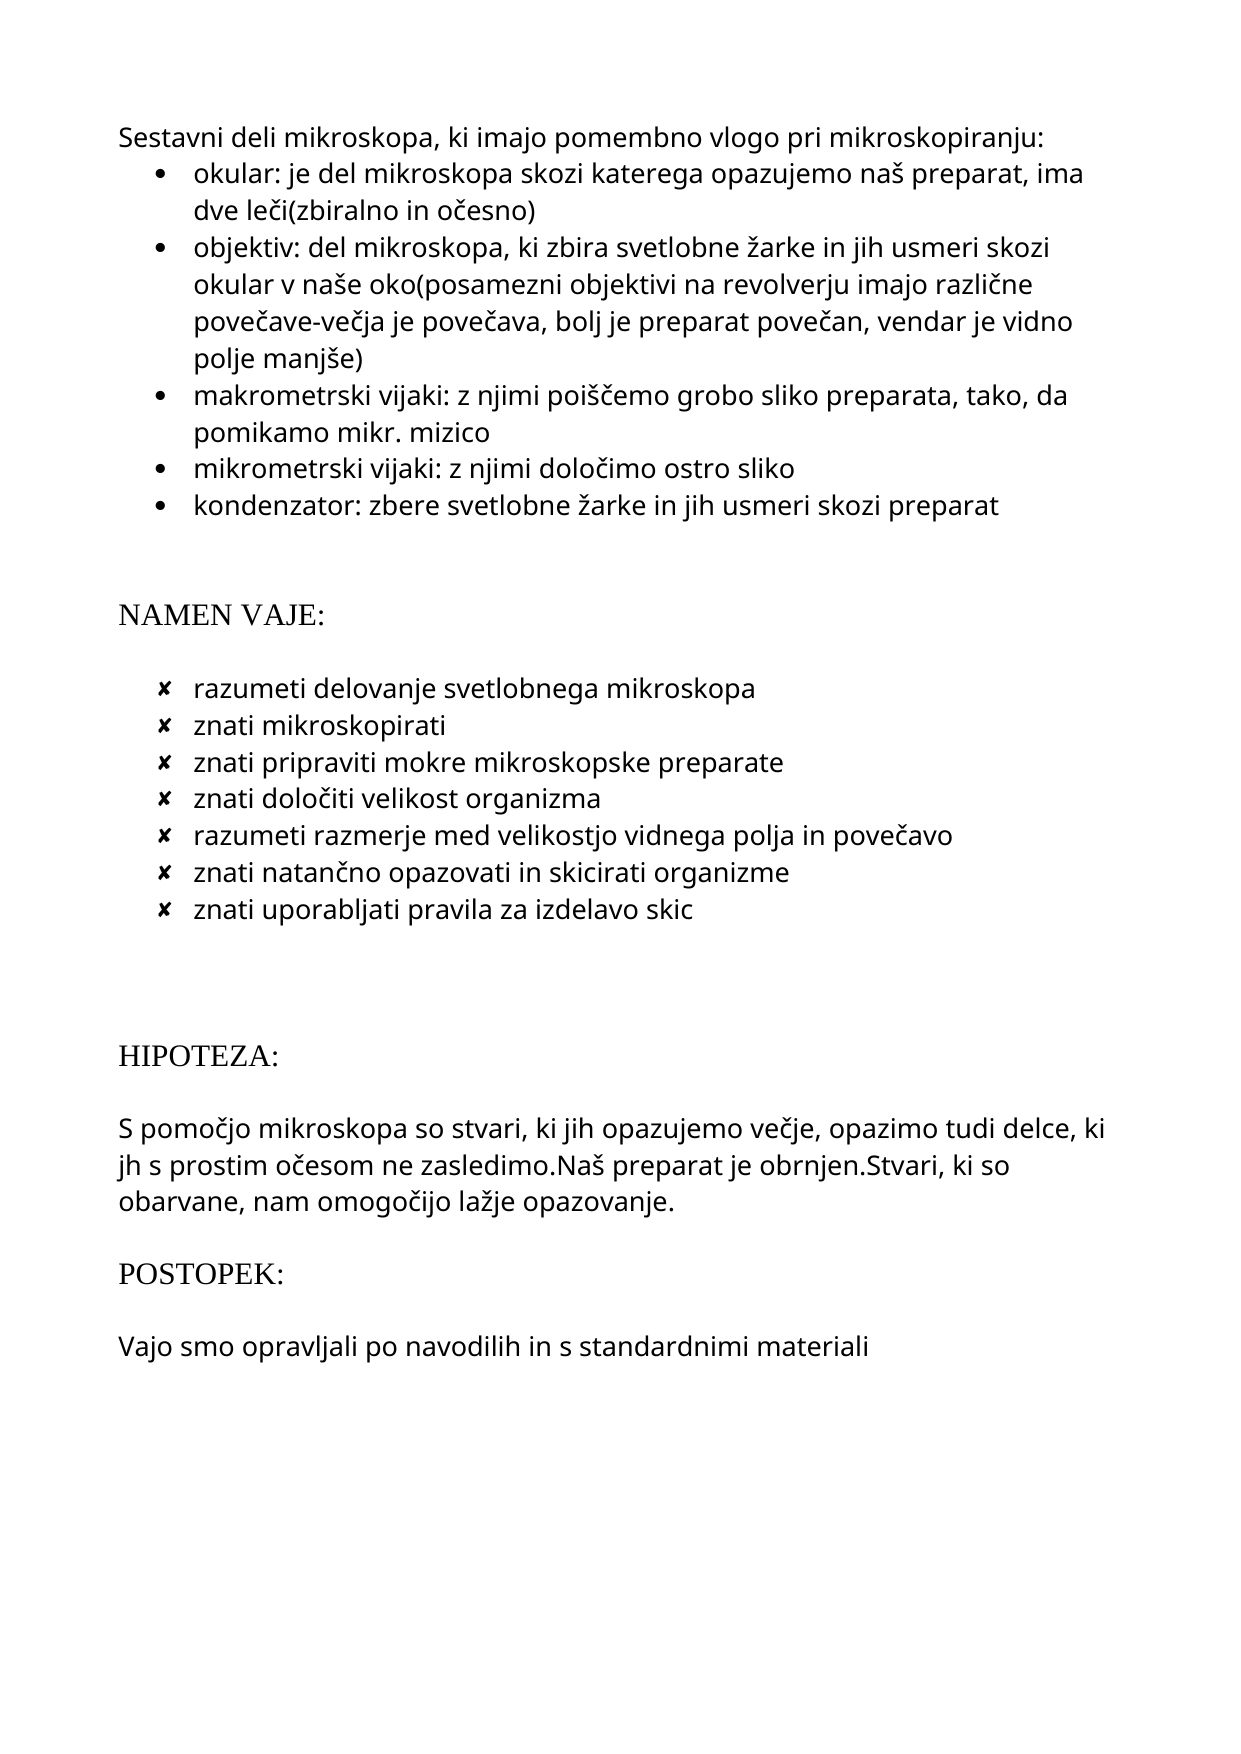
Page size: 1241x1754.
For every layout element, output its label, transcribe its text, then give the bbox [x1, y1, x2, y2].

list objektiv: del mikroskopa, ki zbira svetlobne žarke in jih usmeri skozi okular v naše oko(posamezni objektivi na revolverju imajo različne povečave-večja je povečava, bolj je preparat povečan, vendar je vidno polje manjše) [156, 229, 1122, 376]
list znati pripraviti mokre mikroskopske preparate [156, 743, 1122, 780]
list makrometrski vijaki: z njimi poiščemo grobo sliko preparata, tako, da pomikamo mikr. mizico [156, 376, 1122, 450]
list mikrometrski vijaki: z njimi določimo ostro sliko [156, 450, 1122, 487]
list znati določiti velikost organizma [156, 780, 1122, 817]
text S pomočjo mikroskopa so stvari, ki jih opazujemo večje, opazimo tudi delce, ki jh s prostim očesom ne zasledimo.Naš preparat je obrnjen.Stvari, ki so obarvane, nam omogočijo lažje opazovanje. [118, 1109, 1122, 1220]
text NAMEN VAJE: [118, 597, 1122, 632]
text Sestavni deli mikroskopa, ki imajo pomembno vlogo pri mikroskopiranju: [118, 118, 1122, 155]
text HIPOTEZA: [118, 1037, 1122, 1073]
list razumeti delovanje svetlobnega mikroskopa [156, 669, 1122, 706]
list razumeti razmerje med velikostjo vidnega polja in povečavo [156, 817, 1122, 854]
text POSTOPEK: [118, 1256, 1122, 1292]
list znati mikroskopirati [156, 706, 1122, 743]
text Vajo smo opravljali po navodilih in s standardnimi materiali [118, 1327, 1122, 1364]
list okular: je del mikroskopa skozi katerega opazujemo naš preparat, ima dve leči(zbiralno in očesno) [156, 155, 1122, 229]
list znati natančno opazovati in skicirati organizme [156, 854, 1122, 891]
list znati uporabljati pravila za izdelavo skic [156, 891, 1122, 927]
list kondenzator: zbere svetlobne žarke in jih usmeri skozi preparat [156, 487, 1122, 524]
